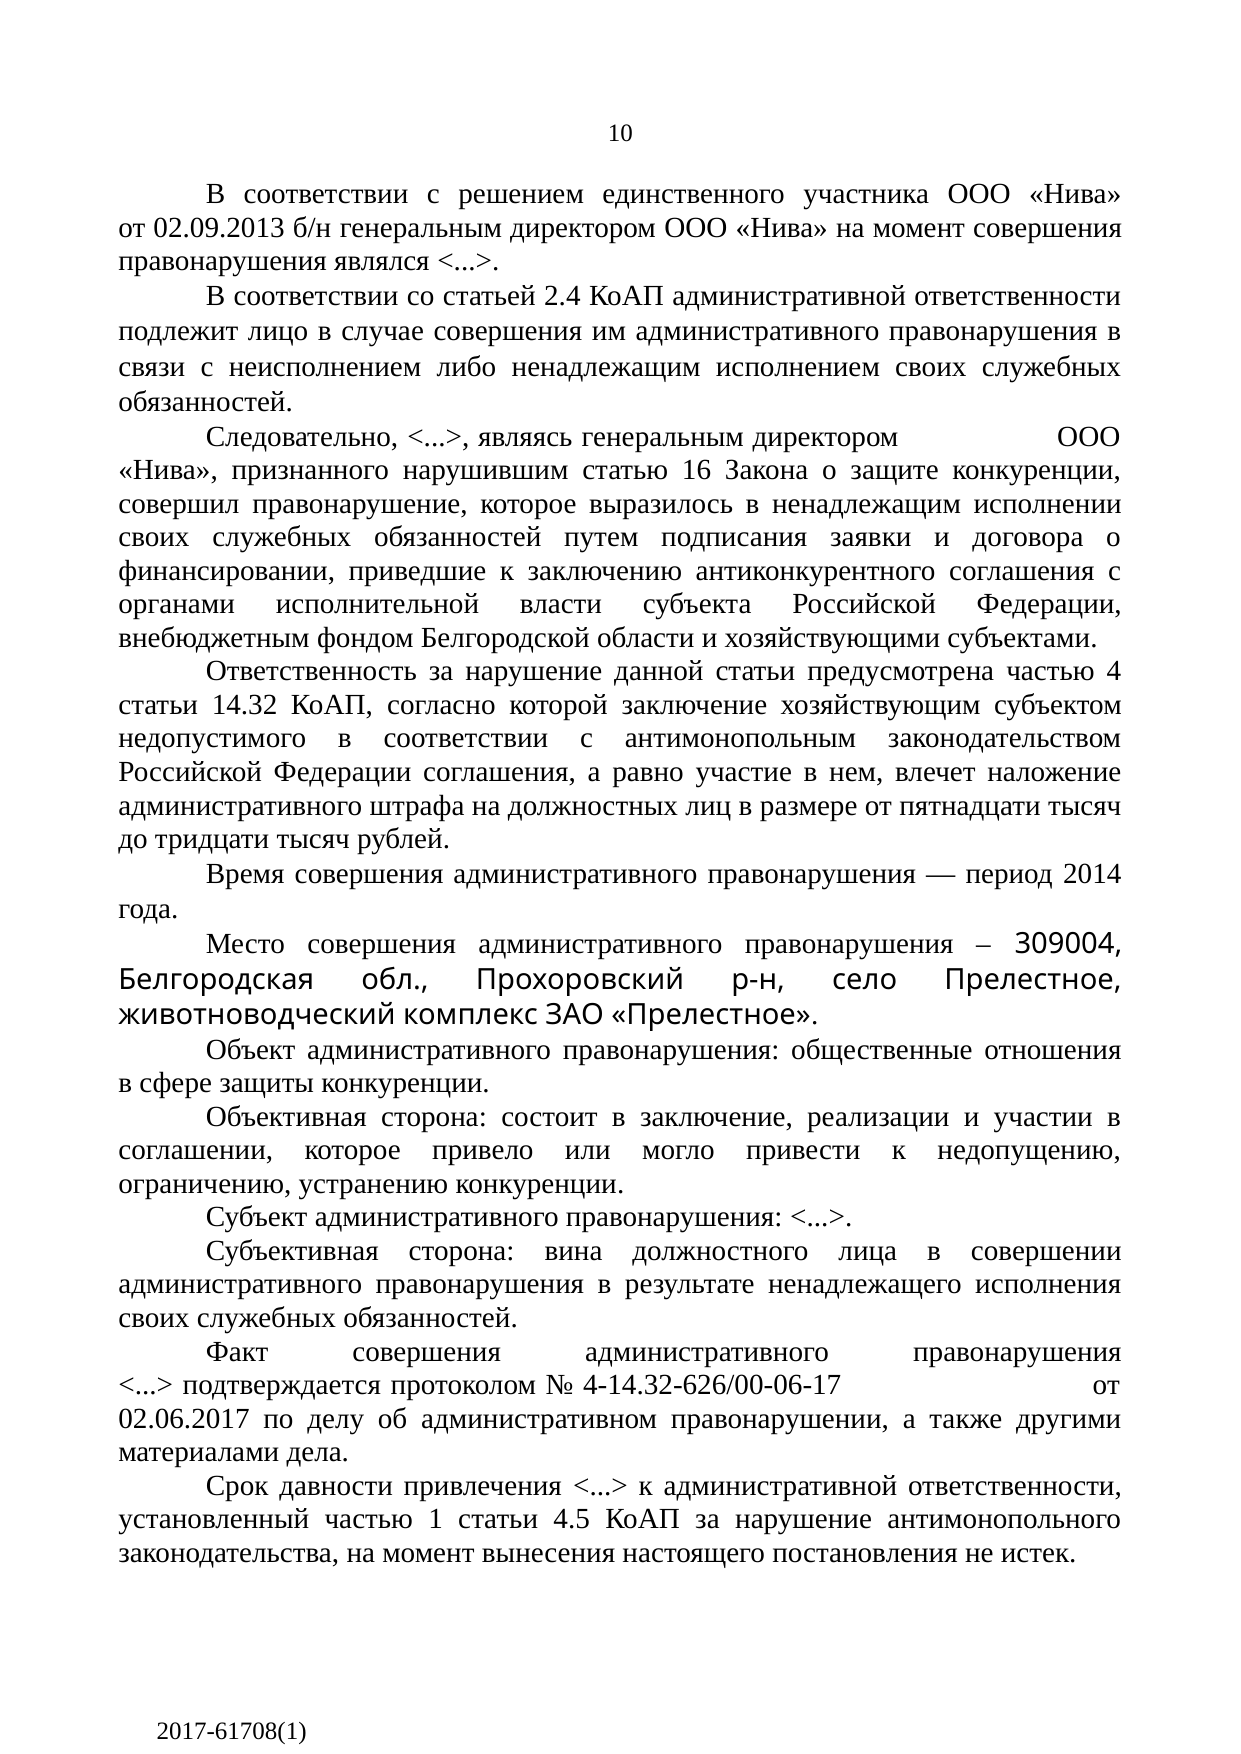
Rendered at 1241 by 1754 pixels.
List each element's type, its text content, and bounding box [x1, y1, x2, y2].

text Ответственность за нарушение данной статьи предусмотрена частью 4 статьи 14.32 КоАП, согласно которой заключение хозяйствующим субъектом недопустимого в соответствии с антимонопольным законодательством Российской Федерации соглашения, а равно участие в нем, влечет наложение административного штрафа на должностных лиц в размере от пятнадцати тысяч до тридцати тысяч рублей. [118, 653, 1122, 855]
text В соответствии с решением единственного участника ООО «Нива» от 02.09.2013 б/н генеральным директором ООО «Нива» на момент совершения правонарушения являлся <...>. [118, 176, 1122, 277]
text Субъективная сторона: вина должностного лица в совершении административного правонарушения в результате ненадлежащего исполнения своих служебных обязанностей. [118, 1233, 1122, 1334]
text Срок давности привлечения <...> к административной ответственности, установленный частью 1 статьи 4.5 КоАП за нарушение антимонопольного законодательства, на момент вынесения настоящего постановления не истек. [118, 1468, 1122, 1568]
text Объективная сторона: состоит в заключение, реализации и участии в соглашении, которое привело или могло привести к недопущению, ограничению, устранению конкуренции. [118, 1099, 1122, 1199]
text Субъект административного правонарушения: <...>. [118, 1199, 1122, 1233]
text Факт совершения административного правонарушения <...> подтверждается протоколом № 4-14.32-626/00-06-17 от 02.06.2017 по делу об административном правонарушении, а также другими материалами дела. [118, 1334, 1122, 1468]
text Место совершения административного правонарушения – 309004, Белгородская обл., Прохоровский р-н, село Прелестное, животноводческий комплекс ЗАО «Прелестное». [118, 926, 1122, 1032]
text В соответствии со статьей 2.4 КоАП административной ответственности подлежит лицо в случае совершения им административного правонарушения в связи с неисполнением либо ненадлежащим исполнением своих служебных обязанностей. [118, 277, 1122, 419]
text Следовательно, <...>, являясь генеральным директором ООО «Нива», признанного нарушившим статью 16 Закона о защите конкуренции, совершил правонарушение, которое выразилось в ненадлежащим исполнении своих служебных обязанностей путем подписания заявки и договора о финансировании, приведшие к заключению антиконкурентного соглашения с органами исполнительной власти субъекта Российской Федерации, внебюджетным фондом Белгородской области и хозяйствующими субъектами. [118, 419, 1122, 653]
text Время совершения административного правонарушения — период 2014 года. [118, 855, 1122, 926]
text Объект административного правонарушения: общественные отношения в сфере защиты конкуренции. [118, 1032, 1122, 1099]
